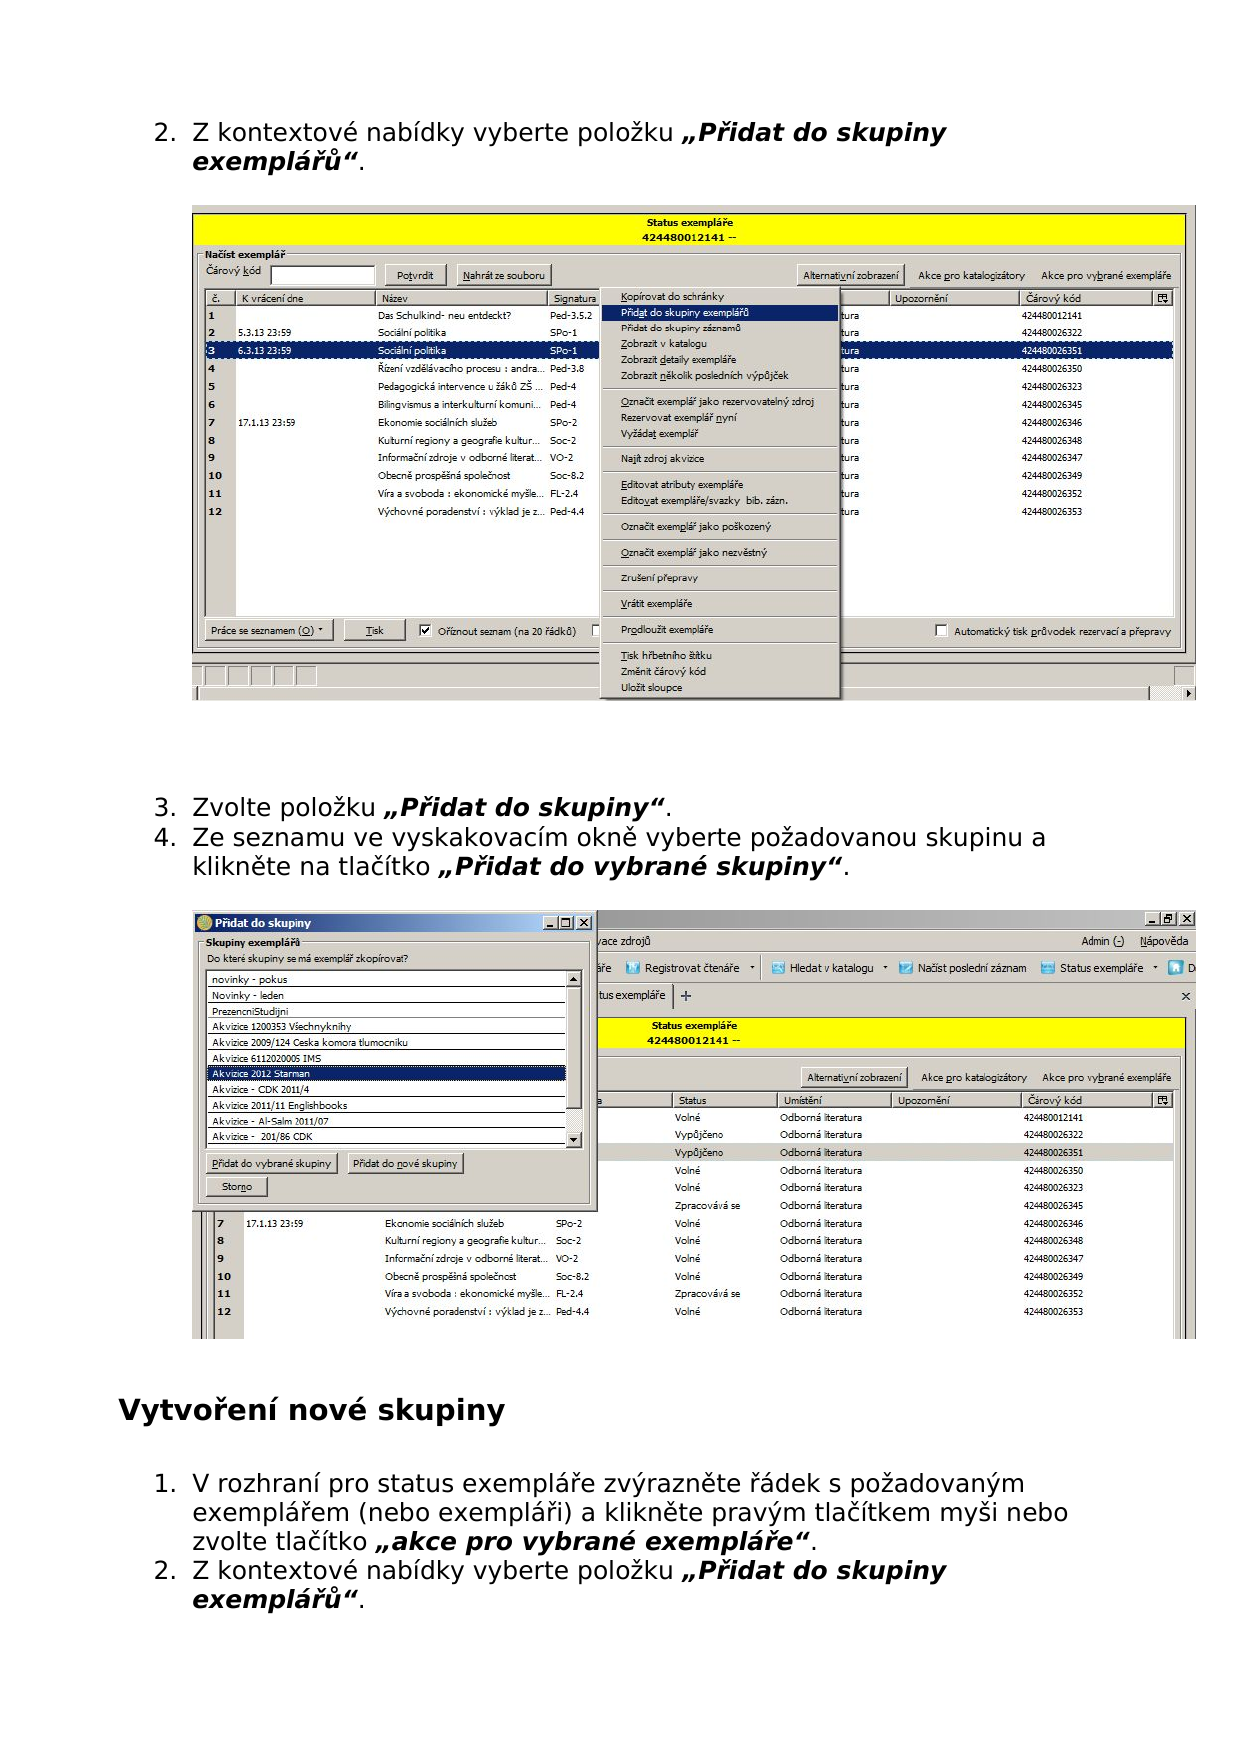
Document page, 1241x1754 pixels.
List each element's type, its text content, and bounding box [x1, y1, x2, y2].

picture [192, 910, 1196, 1339]
list Ze seznamu ve vyskakovacím okně vyberte požadovanou skupinu a klikněte na tlačítko „Přidat do vybrané skupiny“. [177, 823, 1122, 1339]
subtitle Vytvoření nové skupiny [118, 1393, 1122, 1427]
list V rozhraní pro status exempláře zvýrazněte řádek s požadovaným exemplářem (nebo exempláři) a klikněte pravým tlačítkem myši nebo zvolte tlačítko „akce pro vybrané exempláře“. [177, 1469, 1122, 1557]
list Z kontextové nabídky vyberte položku „Přidat do skupiny exemplářů“. [177, 1557, 1122, 1615]
list Zvolte položku „Přidat do skupiny“. [177, 793, 1122, 823]
picture [192, 205, 1196, 701]
list Z kontextové nabídky vyberte položku „Přidat do skupiny exemplářů“. [177, 118, 1122, 793]
